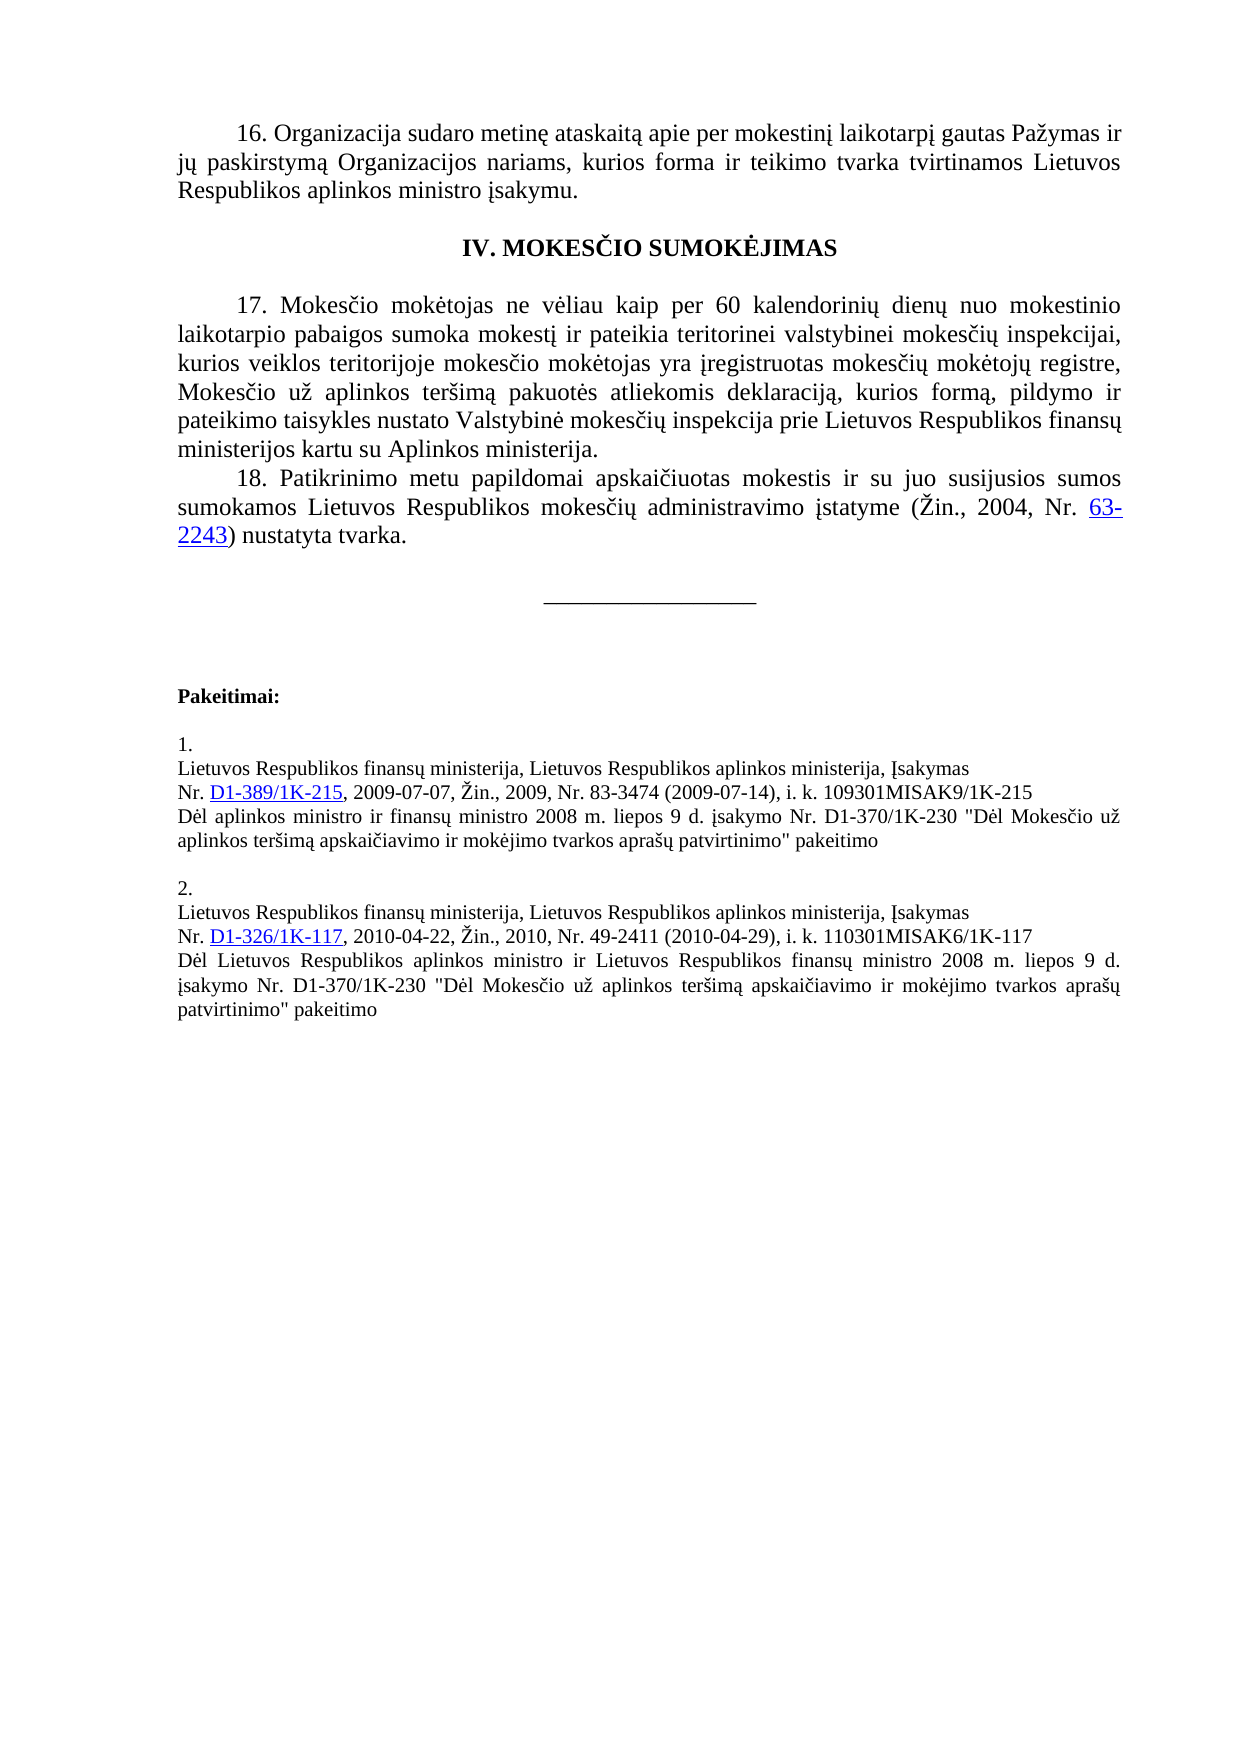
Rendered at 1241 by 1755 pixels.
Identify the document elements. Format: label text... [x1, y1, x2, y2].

text 16. Organizacija sudaro metinę ataskaitą apie per mokestinį laikotarpį gautas Pažymas ir jų paskirstymą Organizacijos nariams, kurios forma ir teikimo tvarka tvirtinamos Lietuvos Respublikos aplinkos ministro įsakymu. [177, 118, 1122, 204]
text Lietuvos Respublikos finansų ministerija, Lietuvos Respublikos aplinkos ministerija, Įsakymas [177, 756, 1122, 780]
text IV. MOKESČIO SUMOKĖJIMAS [177, 233, 1122, 262]
text Pakeitimai: [177, 684, 1122, 708]
text 17. Mokesčio mokėtojas ne vėliau kaip per 60 kalendorinių dienų nuo mokestinio laikotarpio pabaigos sumoka mokestį ir pateikia teritorinei valstybinei mokesčių inspekcijai, kurios veiklos teritorijoje mokesčio mokėtojas yra įregistruotas mokesčių mokėtojų registre, Mokesčio už aplinkos teršimą pakuotės atliekomis deklaraciją, kurios formą, pildymo ir pateikimo taisykles nustato Valstybinė mokesčių inspekcija prie Lietuvos Respublikos finansų ministerijos kartu su Aplinkos ministerija. [177, 291, 1122, 463]
text Nr. D1-389/1K-215, 2009-07-07, Žin., 2009, Nr. 83-3474 (2009-07-14), i. k. 109301MISAK9/1K-215 [177, 780, 1122, 804]
text 18. Patikrinimo metu papildomai apskaičiuotas mokestis ir su juo susijusios sumos sumokamos Lietuvos Respublikos mokesčių administravimo įstatyme (Žin., 2004, Nr. 63-2243) nustatyta tvarka. [177, 463, 1122, 549]
text Lietuvos Respublikos finansų ministerija, Lietuvos Respublikos aplinkos ministerija, Įsakymas [177, 900, 1122, 924]
text 2. [177, 876, 1122, 900]
text Dėl Lietuvos Respublikos aplinkos ministro ir Lietuvos Respublikos finansų ministro 2008 m. liepos 9 d. įsakymo Nr. D1-370/1K-230 "Dėl Mokesčio už aplinkos teršimą apskaičiavimo ir mokėjimo tvarkos aprašų patvirtinimo" pakeitimo [177, 948, 1122, 1021]
text Nr. D1-326/1K-117, 2010-04-22, Žin., 2010, Nr. 49-2411 (2010-04-29), i. k. 110301MISAK6/1K-117 [177, 924, 1122, 948]
text _________________ [177, 578, 1122, 607]
text Dėl aplinkos ministro ir finansų ministro 2008 m. liepos 9 d. įsakymo Nr. D1-370/1K-230 "Dėl Mokesčio už aplinkos teršimą apskaičiavimo ir mokėjimo tvarkos aprašų patvirtinimo" pakeitimo [177, 804, 1122, 852]
text 1. [177, 732, 1122, 756]
